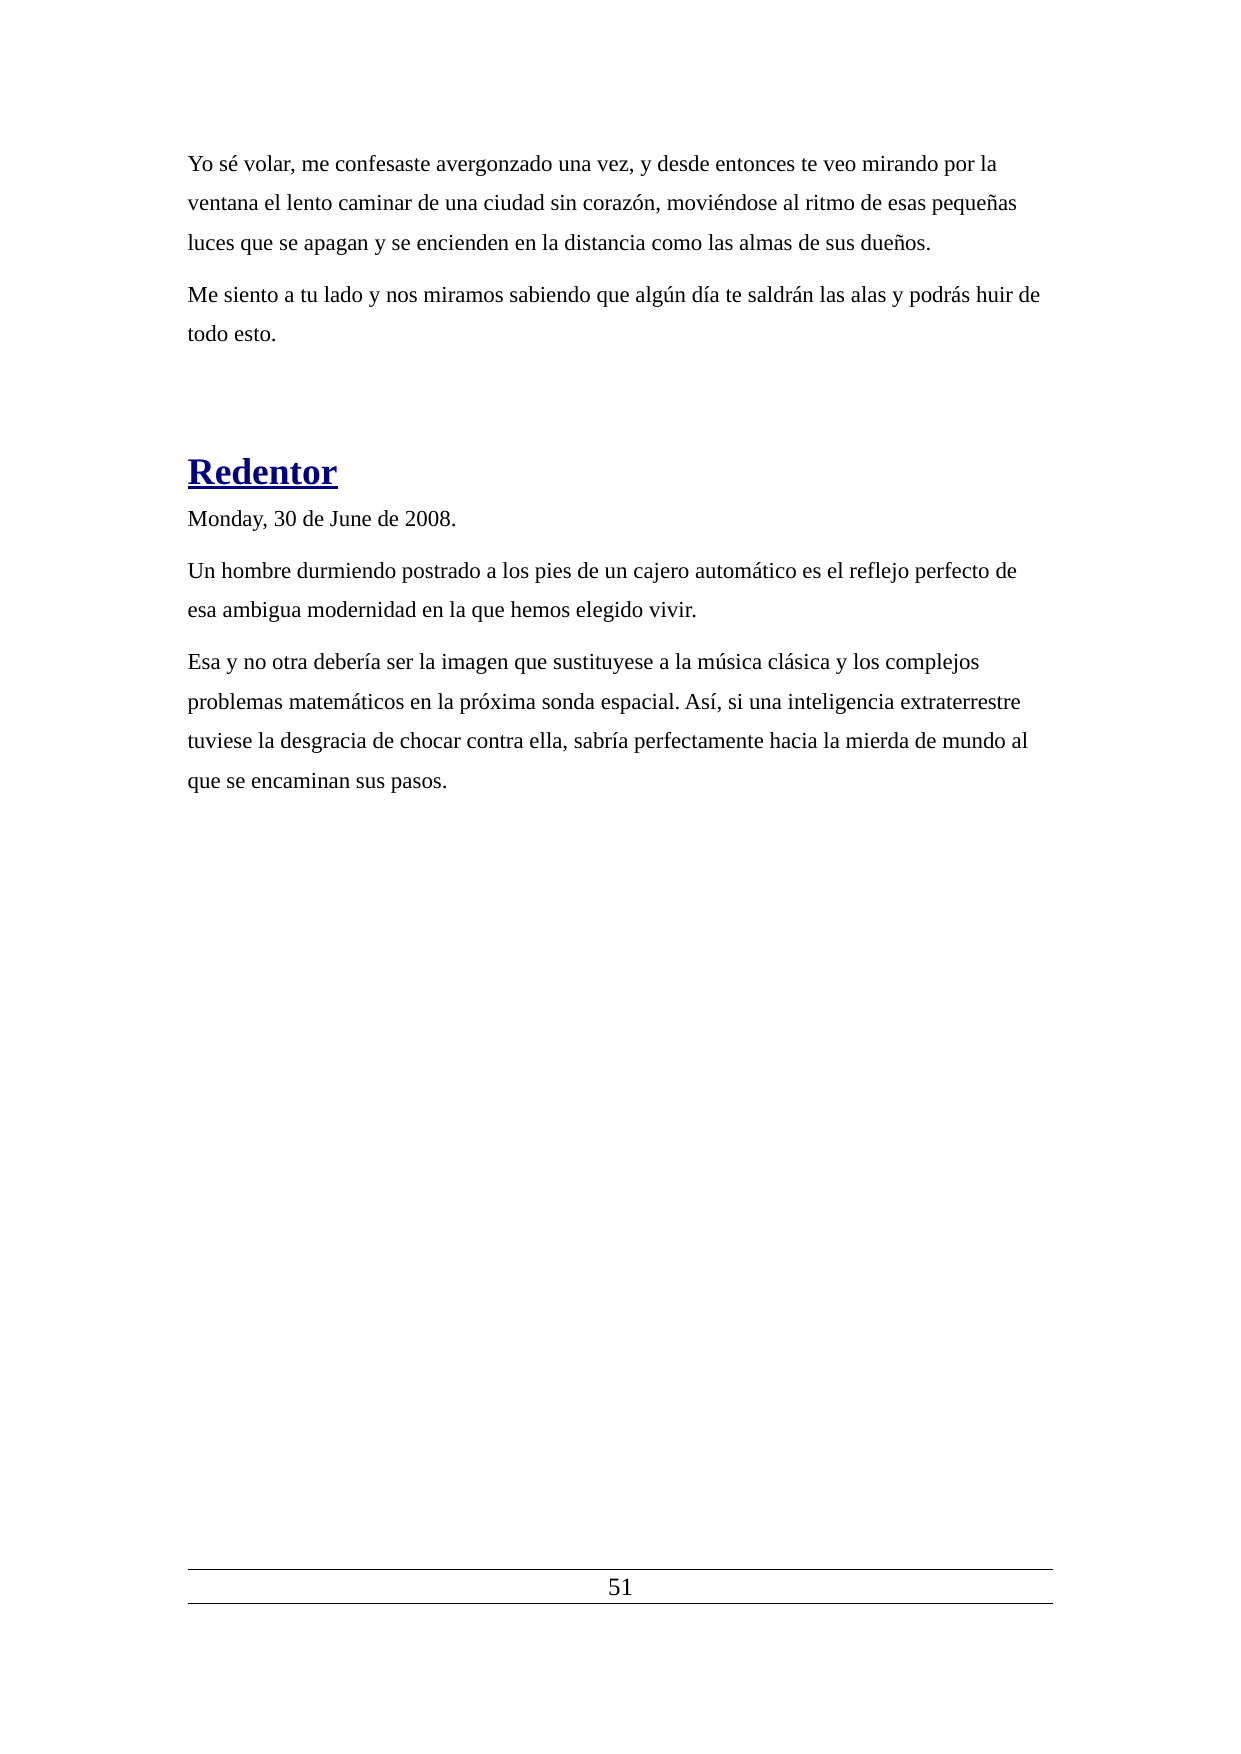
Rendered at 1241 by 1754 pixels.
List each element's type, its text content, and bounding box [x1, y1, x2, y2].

text Monday, 30 de June de 2008. [187, 505, 1053, 531]
text Esa y no otra debería ser la imagen que sustituyese a la música clásica y los complejos problemas matemáticos en la próxima sonda espacial. Así, si una inteligencia extraterrestre tuviese la desgracia de chocar contra ella, sabría perfectamente hacia la mierda de mundo al que se encaminan sus pasos. [187, 648, 1053, 793]
text Yo sé volar, me confesaste avergonzado una vez, y desde entonces te veo mirando por la ventana el lento caminar de una ciudad sin corazón, moviéndose al ritmo de esas pequeñas luces que se apagan y se encienden en la distancia como las almas de sus dueños. [187, 150, 1053, 255]
text Un hombre durmiendo postrado a los pies de un cajero automático es el reflejo perfecto de esa ambigua modernidad en la que hemos elegido vivir. [187, 557, 1053, 623]
text Me siento a tu lado y nos miramos sabiendo que algún día te saldrán las alas y podrás huir de todo esto. [187, 281, 1053, 347]
subtitle Redentor [187, 449, 1053, 492]
